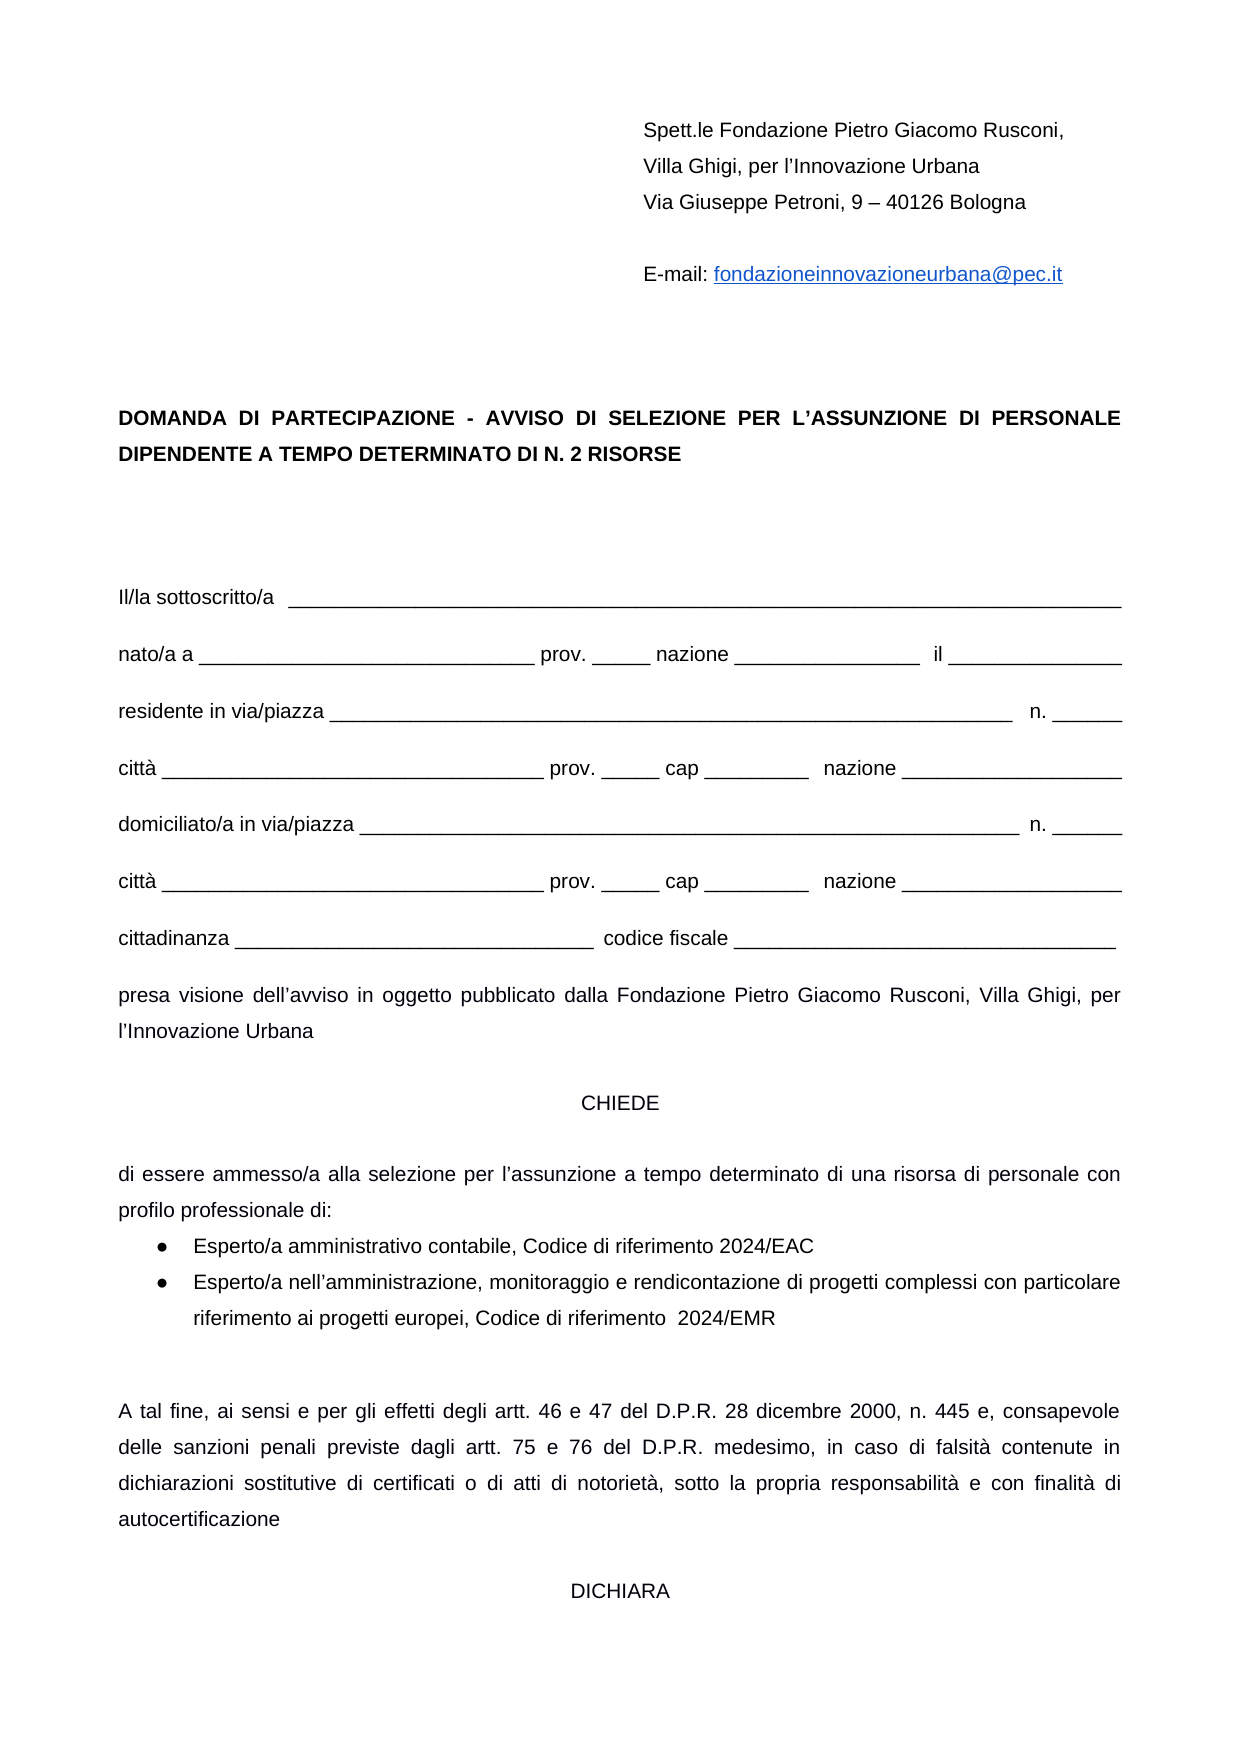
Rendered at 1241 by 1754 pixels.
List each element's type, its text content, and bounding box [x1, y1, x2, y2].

text cittadinanza _______________________________ codice fiscale _________________________________ [118, 926, 1122, 950]
list Esperto/a amministrativo contabile, Codice di riferimento 2024/EAC [156, 1234, 1122, 1258]
text Villa Ghigi, per l’Innovazione Urbana [643, 154, 1122, 178]
text città _________________________________ prov. _____ cap _________ nazione ___________________ [118, 869, 1122, 893]
text DOMANDA DI PARTECIPAZIONE - AVVISO DI SELEZIONE PER L’ASSUNZIONE DI PERSONALE DIPENDENTE A TEMPO DETERMINATO DI N. 2 RISORSE [118, 406, 1122, 465]
text residente in via/piazza ___________________________________________________________ n. ______ [118, 699, 1122, 723]
text presa visione dell’avviso in oggetto pubblicato dalla Fondazione Pietro Giacomo Rusconi, Villa Ghigi, per l’Innovazione Urbana [118, 983, 1122, 1042]
text A tal fine, ai sensi e per gli effetti degli artt. 46 e 47 del D.P.R. 28 dicembre 2000, n. 445 e, consapevole delle sanzioni penali previste dagli artt. 75 e 76 del D.P.R. medesimo, in caso di falsità contenute in dichiarazioni sostitutive di certificati o di atti di notorietà, sotto la propria responsabilità e con finalità di autocertificazione [118, 1399, 1122, 1531]
text Il/la sottoscritto/a ________________________________________________________________________ [118, 585, 1122, 609]
text città _________________________________ prov. _____ cap _________ nazione ___________________ [118, 756, 1122, 779]
list Esperto/a nell’amministrazione, monitoraggio e rendicontazione di progetti complessi con particolare riferimento ai progetti europei, Codice di riferimento 2024/EMR [156, 1270, 1122, 1330]
text CHIEDE [118, 1090, 1122, 1114]
text Spett.le Fondazione Pietro Giacomo Rusconi, [643, 118, 1122, 142]
text domiciliato/a in via/piazza _________________________________________________________ n. ______ [118, 812, 1122, 836]
text nato/a a _____________________________ prov. _____ nazione ________________ il _______________ [118, 642, 1122, 666]
text E-mail: fondazioneinnovazioneurbana@pec.it [643, 262, 1122, 286]
text di essere ammesso/a alla selezione per l’assunzione a tempo determinato di una risorsa di personale con profilo professionale di: [118, 1162, 1122, 1222]
text Via Giuseppe Petroni, 9 – 40126 Bologna [643, 190, 1122, 214]
text DICHIARA [118, 1578, 1122, 1602]
